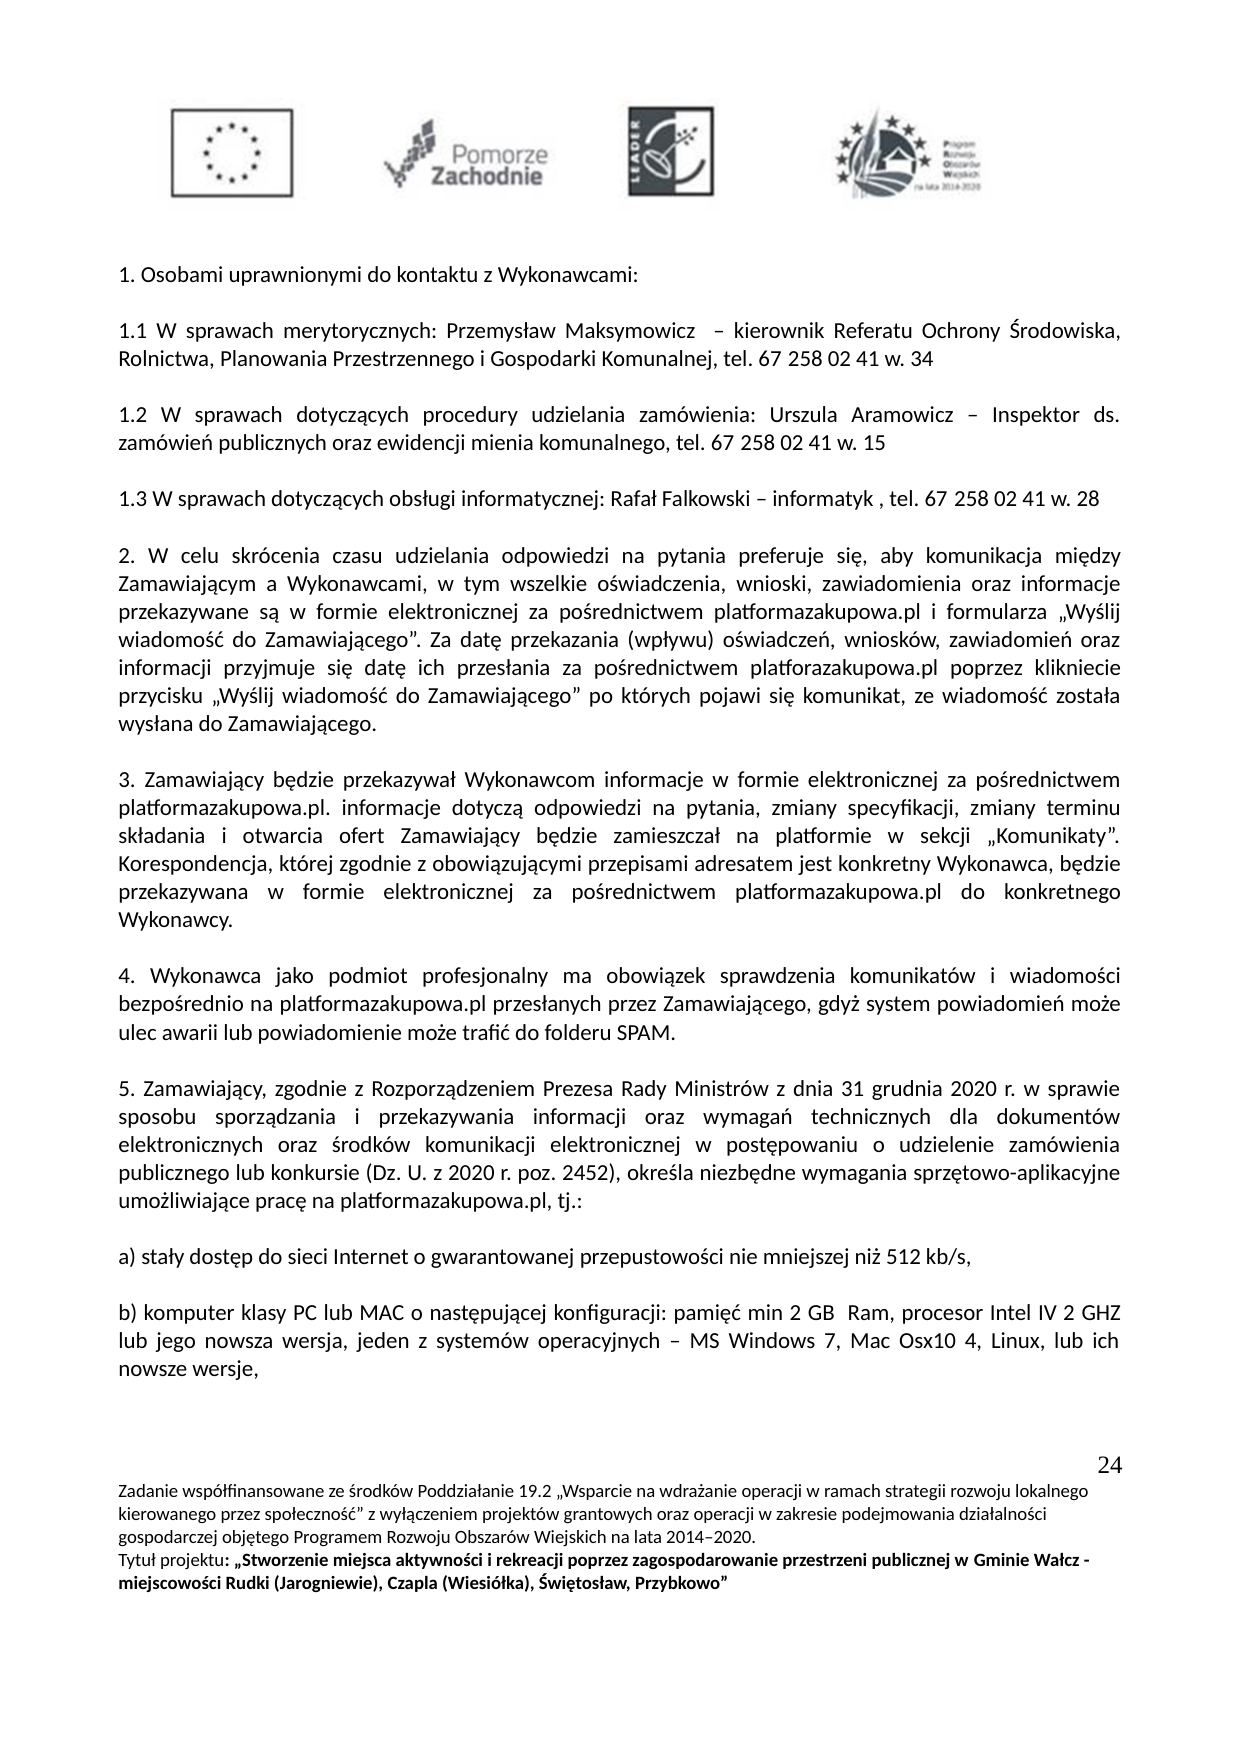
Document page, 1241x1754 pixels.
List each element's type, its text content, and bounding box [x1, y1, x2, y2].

text b) komputer klasy PC lub MAC o następującej konfiguracji: pamięć min 2 GB Ram, procesor Intel IV 2 GHZ lub jego nowsza wersja, jeden z systemów operacyjnych – MS Windows 7, Mac Osx10 4, Linux, lub ich nowsze wersje, [118, 1298, 1122, 1382]
text 3. Zamawiający będzie przekazywał Wykonawcom informacje w formie elektronicznej za pośrednictwem platformazakupowa.pl. informacje dotyczą odpowiedzi na pytania, zmiany specyfikacji, zmiany terminu składania i otwarcia ofert Zamawiający będzie zamieszczał na platformie w sekcji „Komunikaty”. Korespondencja, której zgodnie z obowiązującymi przepisami adresatem jest konkretny Wykonawca, będzie przekazywana w formie elektronicznej za pośrednictwem platformazakupowa.pl do konkretnego Wykonawcy. [118, 765, 1122, 933]
text 1. Osobami uprawnionymi do kontaktu z Wykonawcami: [118, 260, 1122, 288]
text 1.2 W sprawach dotyczących procedury udzielania zamówienia: Urszula Aramowicz – Inspektor ds. zamówień publicznych oraz ewidencji mienia komunalnego, tel. 67 258 02 41 w. 15 [118, 400, 1122, 456]
text 2. W celu skrócenia czasu udzielania odpowiedzi na pytania preferuje się, aby komunikacja między Zamawiającym a Wykonawcami, w tym wszelkie oświadczenia, wnioski, zawiadomienia oraz informacje przekazywane są w formie elektronicznej za pośrednictwem platformazakupowa.pl i formularza „Wyślij wiadomość do Zamawiającego”. Za datę przekazania (wpływu) oświadczeń, wniosków, zawiadomień oraz informacji przyjmuje się datę ich przesłania za pośrednictwem platforazakupowa.pl poprzez klikniecie przycisku „Wyślij wiadomość do Zamawiającego” po których pojawi się komunikat, ze wiadomość została wysłana do Zamawiającego. [118, 541, 1122, 737]
text a) stały dostęp do sieci Internet o gwarantowanej przepustowości nie mniejszej niż 512 kb/s, [118, 1242, 1122, 1270]
text 4. Wykonawca jako podmiot profesjonalny ma obowiązek sprawdzenia komunikatów i wiadomości bezpośrednio na platformazakupowa.pl przesłanych przez Zamawiającego, gdyż system powiadomień może ulec awarii lub powiadomienie może trafić do folderu SPAM. [118, 962, 1122, 1046]
text 5. Zamawiający, zgodnie z Rozporządzeniem Prezesa Rady Ministrów z dnia 31 grudnia 2020 r. w sprawie sposobu sporządzania i przekazywania informacji oraz wymagań technicznych dla dokumentów elektronicznych oraz środków komunikacji elektronicznej w postępowaniu o udzielenie zamówienia publicznego lub konkursie (Dz. U. z 2020 r. poz. 2452), określa niezbędne wymagania sprzętowo-aplikacyjne umożliwiające pracę na platformazakupowa.pl, tj.: [118, 1074, 1122, 1214]
text 1.3 W sprawach dotyczących obsługi informatycznej: Rafał Falkowski – informatyk , tel. 67 258 02 41 w. 28 [118, 484, 1122, 513]
text 1.1 W sprawach merytorycznych: Przemysław Maksymowicz – kierownik Referatu Ochrony Środowiska, Rolnictwa, Planowania Przestrzennego i Gospodarki Komunalnej, tel. 67 258 02 41 w. 34 [118, 316, 1122, 372]
